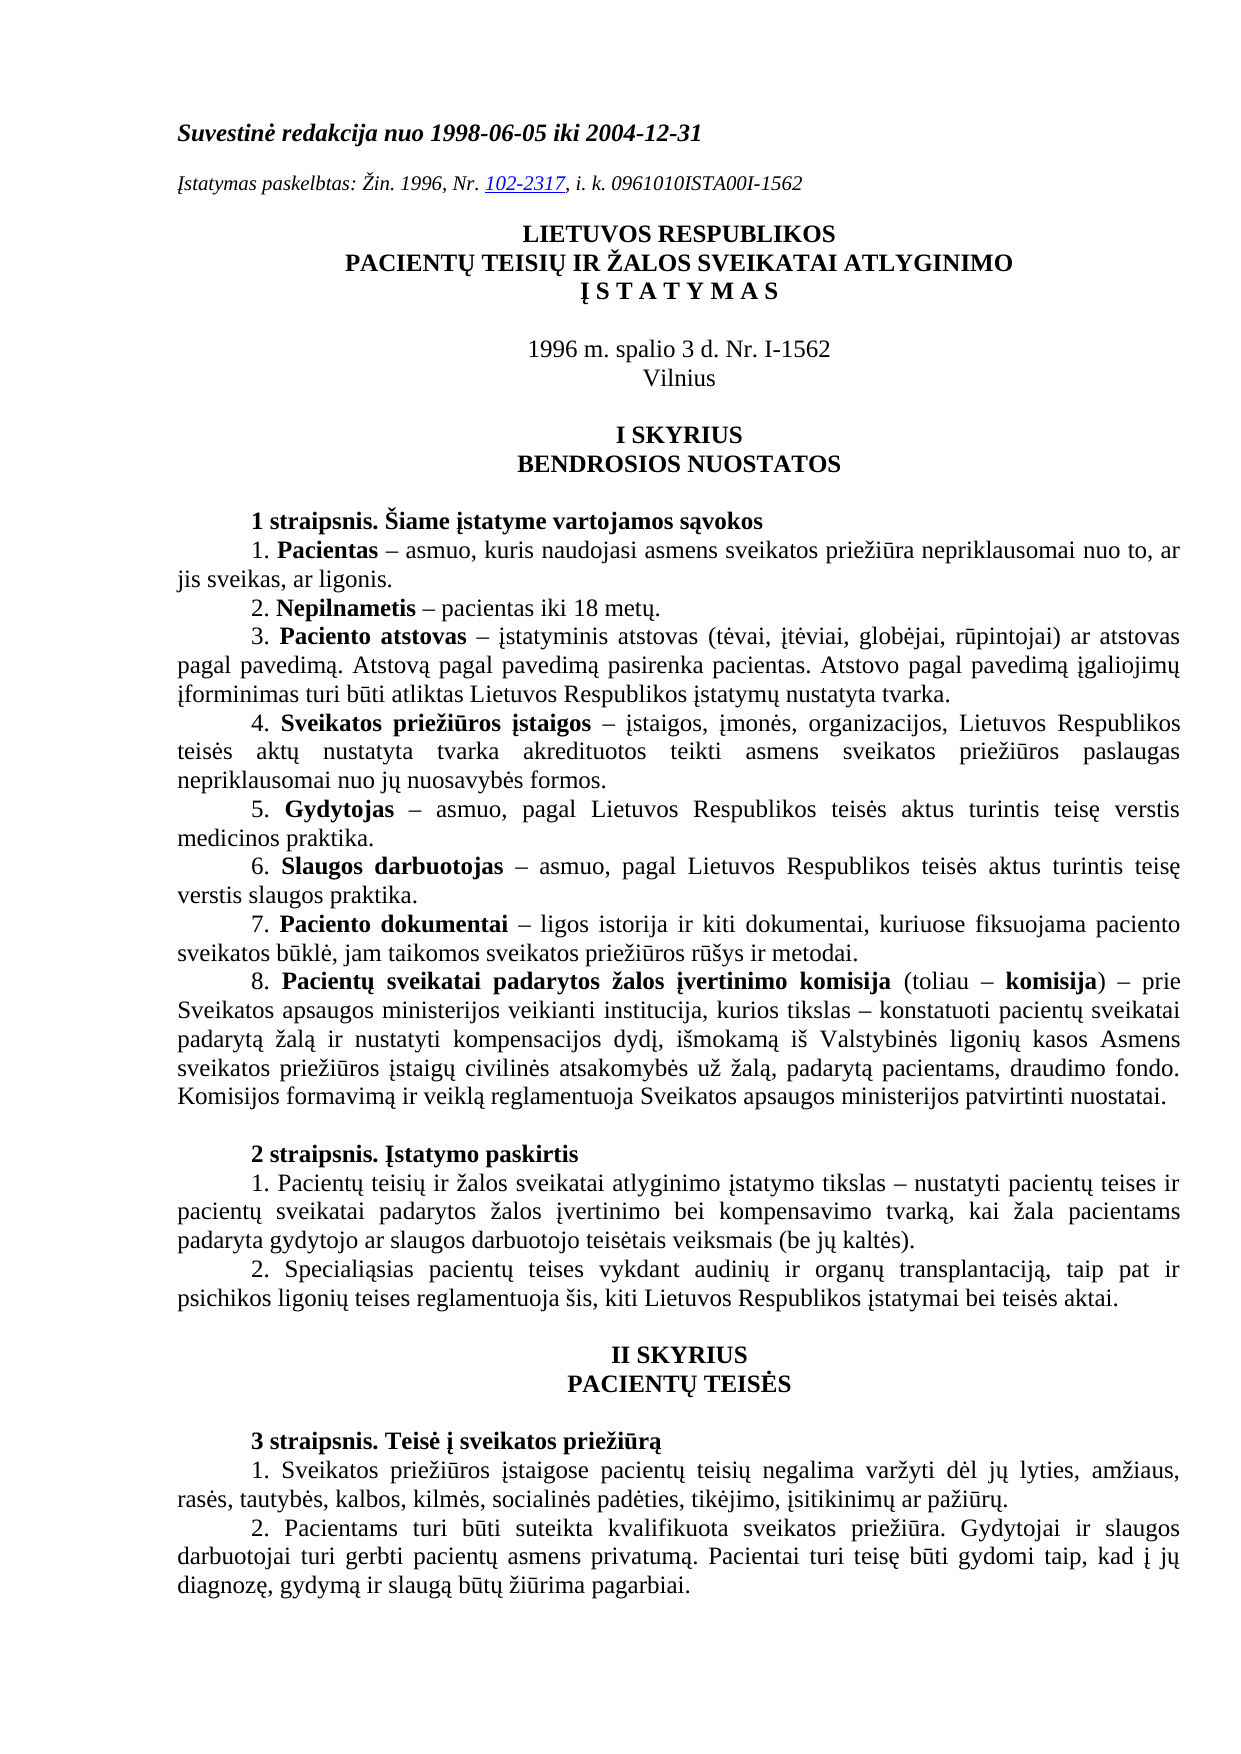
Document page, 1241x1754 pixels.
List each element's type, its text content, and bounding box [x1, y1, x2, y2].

text II SKYRIUS [177, 1340, 1181, 1369]
text I SKYRIUS [177, 420, 1181, 449]
text Suvestinė redakcija nuo 1998-06-05 iki 2004-12-31 [177, 118, 1181, 147]
text Įstatymas paskelbtas: Žin. 1996, Nr. 102-2317, i. k. 0961010ISTA00I-1562 [177, 171, 1181, 195]
text 7. Paciento dokumentai – ligos istorija ir kiti dokumentai, kuriuose fiksuojama paciento sveikatos būklė, jam taikomos sveikatos priežiūros rūšys ir metodai. [177, 909, 1181, 966]
text 8. Pacientų sveikatai padarytos žalos įvertinimo komisija (toliau – komisija) – prie Sveikatos apsaugos ministerijos veikianti institucija, kurios tikslas – konstatuoti pacientų sveikatai padarytą žalą ir nustatyti kompensacijos dydį, išmokamą iš Valstybinės ligonių kasos Asmens sveikatos priežiūros įstaigų civilinės atsakomybės už žalą, padarytą pacientams, draudimo fondo. Komisijos formavimą ir veiklą reglamentuoja Sveikatos apsaugos ministerijos patvirtinti nuostatai. [177, 966, 1181, 1110]
text 1. Sveikatos priežiūros įstaigose pacientų teisių negalima varžyti dėl jų lyties, amžiaus, rasės, tautybės, kalbos, kilmės, socialinės padėties, tikėjimo, įsitikinimų ar pažiūrų. [177, 1455, 1181, 1513]
text PACIENTŲ TEISĖS [177, 1369, 1181, 1398]
text LIETUVOS RESPUBLIKOS PACIENTŲ TEISIŲ IR ŽALOS SVEIKATAI ATLYGINIMO Į S T A T Y M A S [177, 219, 1181, 305]
text 2. Nepilnametis – pacientas iki 18 metų. [177, 593, 1181, 621]
text 4. Sveikatos priežiūros įstaigos – įstaigos, įmonės, organizacijos, Lietuvos Respublikos teisės aktų nustatyta tvarka akredituotos teikti asmens sveikatos priežiūros paslaugas nepriklausomai nuo jų nuosavybės formos. [177, 708, 1181, 794]
text 2 straipsnis. Įstatymo paskirtis [177, 1139, 1181, 1168]
text Vilnius [177, 363, 1181, 391]
text 6. Slaugos darbuotojas – asmuo, pagal Lietuvos Respublikos teisės aktus turintis teisę verstis slaugos praktika. [177, 851, 1181, 909]
text 3 straipsnis. Teisė į sveikatos priežiūrą [177, 1426, 1181, 1455]
text 2. Specialiąsias pacientų teises vykdant audinių ir organų transplantaciją, taip pat ir psichikos ligonių teises reglamentuoja šis, kiti Lietuvos Respublikos įstatymai bei teisės aktai. [177, 1254, 1181, 1311]
text 2. Pacientams turi būti suteikta kvalifikuota sveikatos priežiūra. Gydytojai ir slaugos darbuotojai turi gerbti pacientų asmens privatumą. Pacientai turi teisę būti gydomi taip, kad į jų diagnozę, gydymą ir slaugą būtų žiūrima pagarbiai. [177, 1513, 1181, 1599]
text 1 straipsnis. Šiame įstatyme vartojamos sąvokos [177, 506, 1181, 535]
text 1996 m. spalio 3 d. Nr. I-1562 [177, 334, 1181, 363]
text 5. Gydytojas – asmuo, pagal Lietuvos Respublikos teisės aktus turintis teisę verstis medicinos praktika. [177, 794, 1181, 851]
text BENDROSIOS NUOSTATOS [177, 449, 1181, 478]
text 1. Pacientų teisių ir žalos sveikatai atlyginimo įstatymo tikslas – nustatyti pacientų teises ir pacientų sveikatai padarytos žalos įvertinimo bei kompensavimo tvarką, kai žala pacientams padaryta gydytojo ar slaugos darbuotojo teisėtais veiksmais (be jų kaltės). [177, 1168, 1181, 1254]
text 1. Pacientas – asmuo, kuris naudojasi asmens sveikatos priežiūra nepriklausomai nuo to, ar jis sveikas, ar ligonis. [177, 535, 1181, 593]
text 3. Paciento atstovas – įstatyminis atstovas (tėvai, įtėviai, globėjai, rūpintojai) ar atstovas pagal pavedimą. Atstovą pagal pavedimą pasirenka pacientas. Atstovo pagal pavedimą įgaliojimų įforminimas turi būti atliktas Lietuvos Respublikos įstatymų nustatyta tvarka. [177, 621, 1181, 708]
